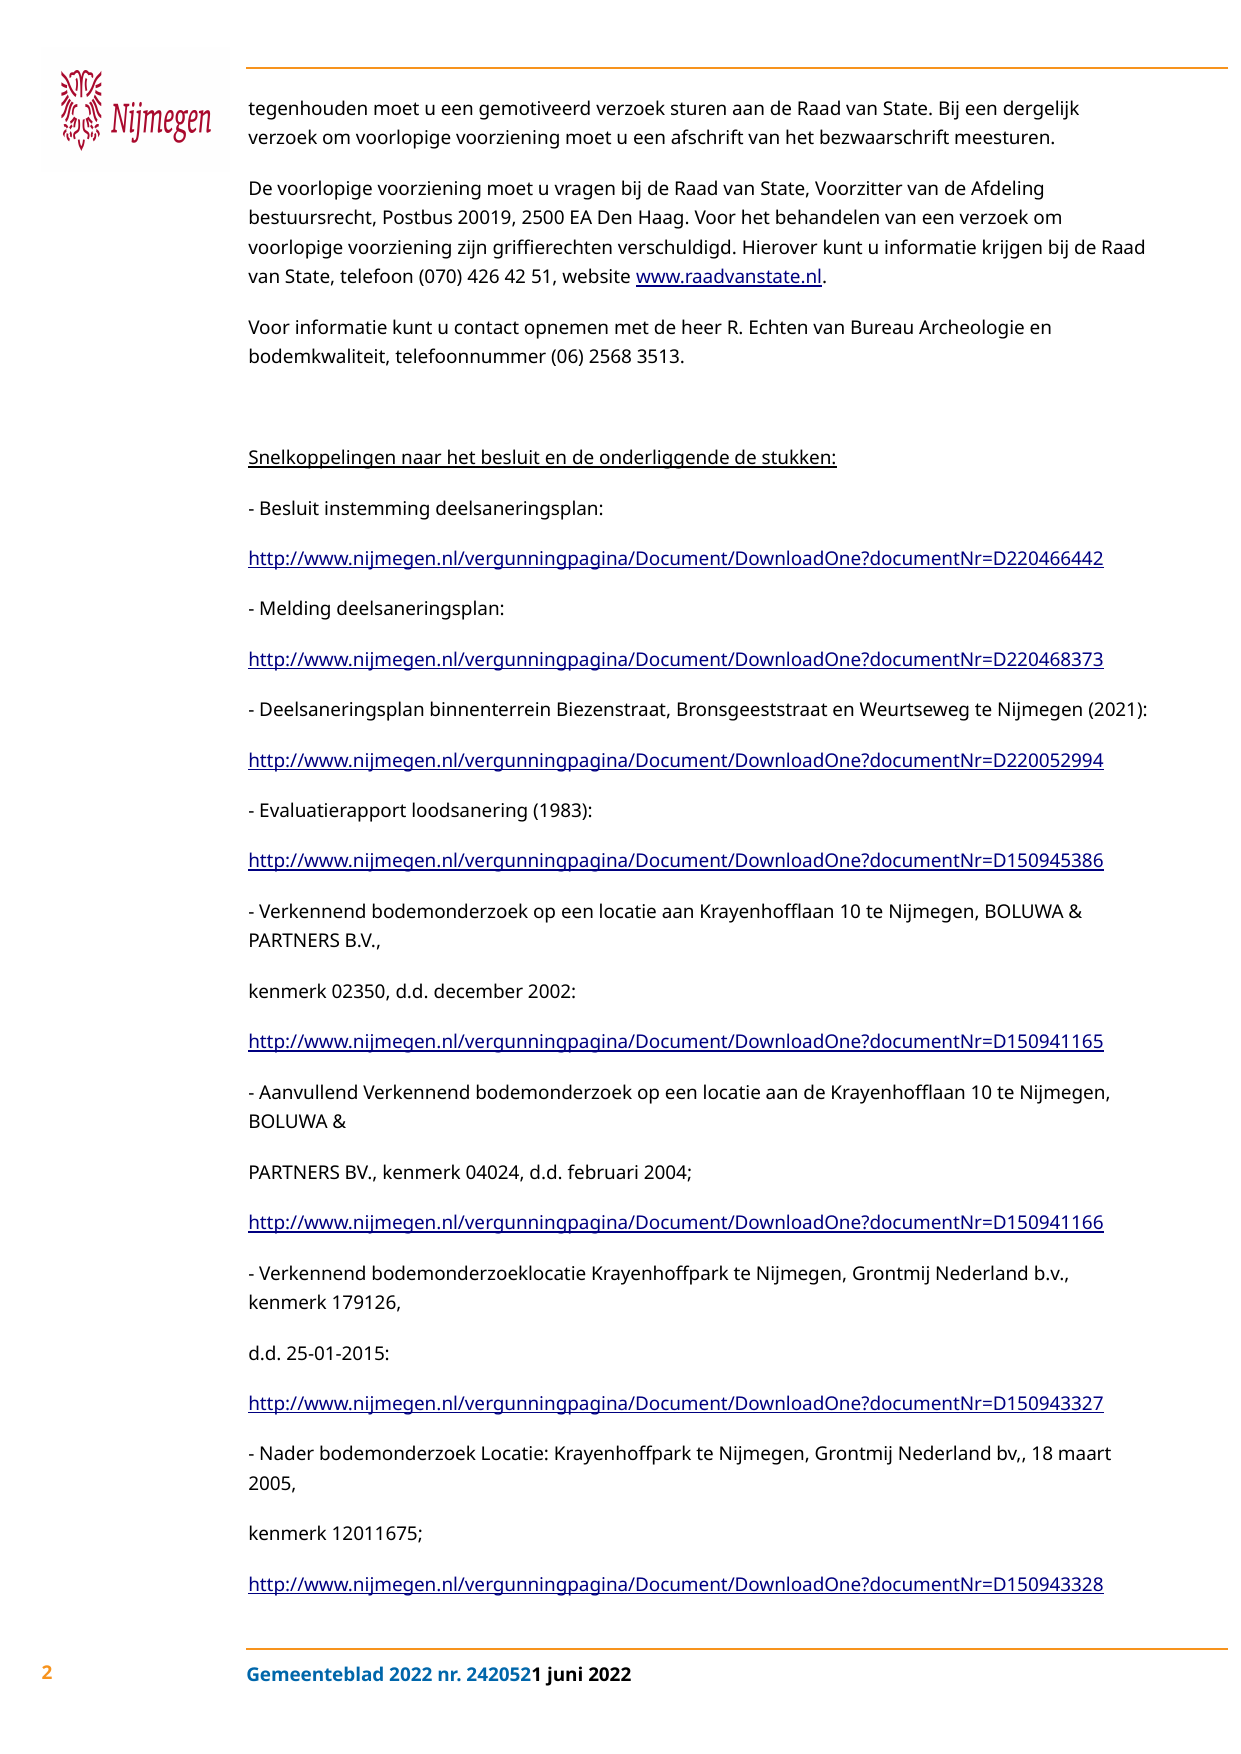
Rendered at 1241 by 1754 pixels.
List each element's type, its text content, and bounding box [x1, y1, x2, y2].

text Snelkoppelingen naar het besluit en de onderliggende de stukken: [248, 444, 1152, 470]
text - Besluit instemming deelsaneringsplan: [248, 495, 1152, 521]
text PARTNERS BV., kenmerk 04024, d.d. februari 2004; [248, 1159, 1152, 1185]
text - Verkennend bodemonderzoek op een locatie aan Krayenhofflaan 10 te Nijmegen, BOLUWA & PARTNERS B.V., [248, 898, 1152, 953]
text Voor informatie kunt u contact opnemen met de heer R. Echten van Bureau Archeologie en bodemkwaliteit, telefoonnummer (06) 2568 3513. [248, 314, 1152, 369]
text http://www.nijmegen.nl/vergunningpagina/Document/DownloadOne?documentNr=D220052994 [248, 747, 1152, 773]
text kenmerk 12011675; [248, 1521, 1152, 1546]
text http://www.nijmegen.nl/vergunningpagina/Document/DownloadOne?documentNr=D220468373 [248, 646, 1152, 672]
text - Aanvullend Verkennend bodemonderzoek op een locatie aan de Krayenhofflaan 10 te Nijmegen, BOLUWA & [248, 1079, 1152, 1134]
picture [41, 47, 231, 172]
text tegenhouden moet u een gemotiveerd verzoek sturen aan de Raad van State. Bij een dergelijk verzoek om voorlopige voorziening moet u een afschrift van het bezwaarschrift meesturen. [248, 95, 1152, 150]
text d.d. 25-01-2015: [248, 1340, 1152, 1366]
text kenmerk 02350, d.d. december 2002: [248, 978, 1152, 1004]
text http://www.nijmegen.nl/vergunningpagina/Document/DownloadOne?documentNr=D150945386 [248, 848, 1152, 873]
text http://www.nijmegen.nl/vergunningpagina/Document/DownloadOne?documentNr=D150941166 [248, 1209, 1152, 1235]
text - Melding deelsaneringsplan: [248, 596, 1152, 621]
text - Nader bodemonderzoek Locatie: Krayenhoffpark te Nijmegen, Grontmij Nederland bv,, 18 maart 2005, [248, 1441, 1152, 1496]
text - Verkennend bodemonderzoeklocatie Krayenhoffpark te Nijmegen, Grontmij Nederland b.v., kenmerk 179126, [248, 1260, 1152, 1315]
text - Evaluatierapport loodsanering (1983): [248, 797, 1152, 823]
text http://www.nijmegen.nl/vergunningpagina/Document/DownloadOne?documentNr=D150941165 [248, 1028, 1152, 1054]
text - Deelsaneringsplan binnenterrein Biezenstraat, Bronsgeeststraat en Weurtseweg te Nijmegen (2021): [248, 696, 1152, 722]
text De voorlopige voorziening moet u vragen bij de Raad van State, Voorzitter van de Afdeling bestuursrecht, Postbus 20019, 2500 EA Den Haag. Voor het behandelen van een verzoek om voorlopige voorziening zijn griffierechten verschuldigd. Hierover kunt u informatie krijgen bij de Raad van State, telefoon (070) 426 42 51, website www.raadvanstate.nl. [248, 175, 1152, 289]
text http://www.nijmegen.nl/vergunningpagina/Document/DownloadOne?documentNr=D150943328 [248, 1571, 1152, 1597]
text http://www.nijmegen.nl/vergunningpagina/Document/DownloadOne?documentNr=D220466442 [248, 545, 1152, 571]
text http://www.nijmegen.nl/vergunningpagina/Document/DownloadOne?documentNr=D150943327 [248, 1390, 1152, 1416]
